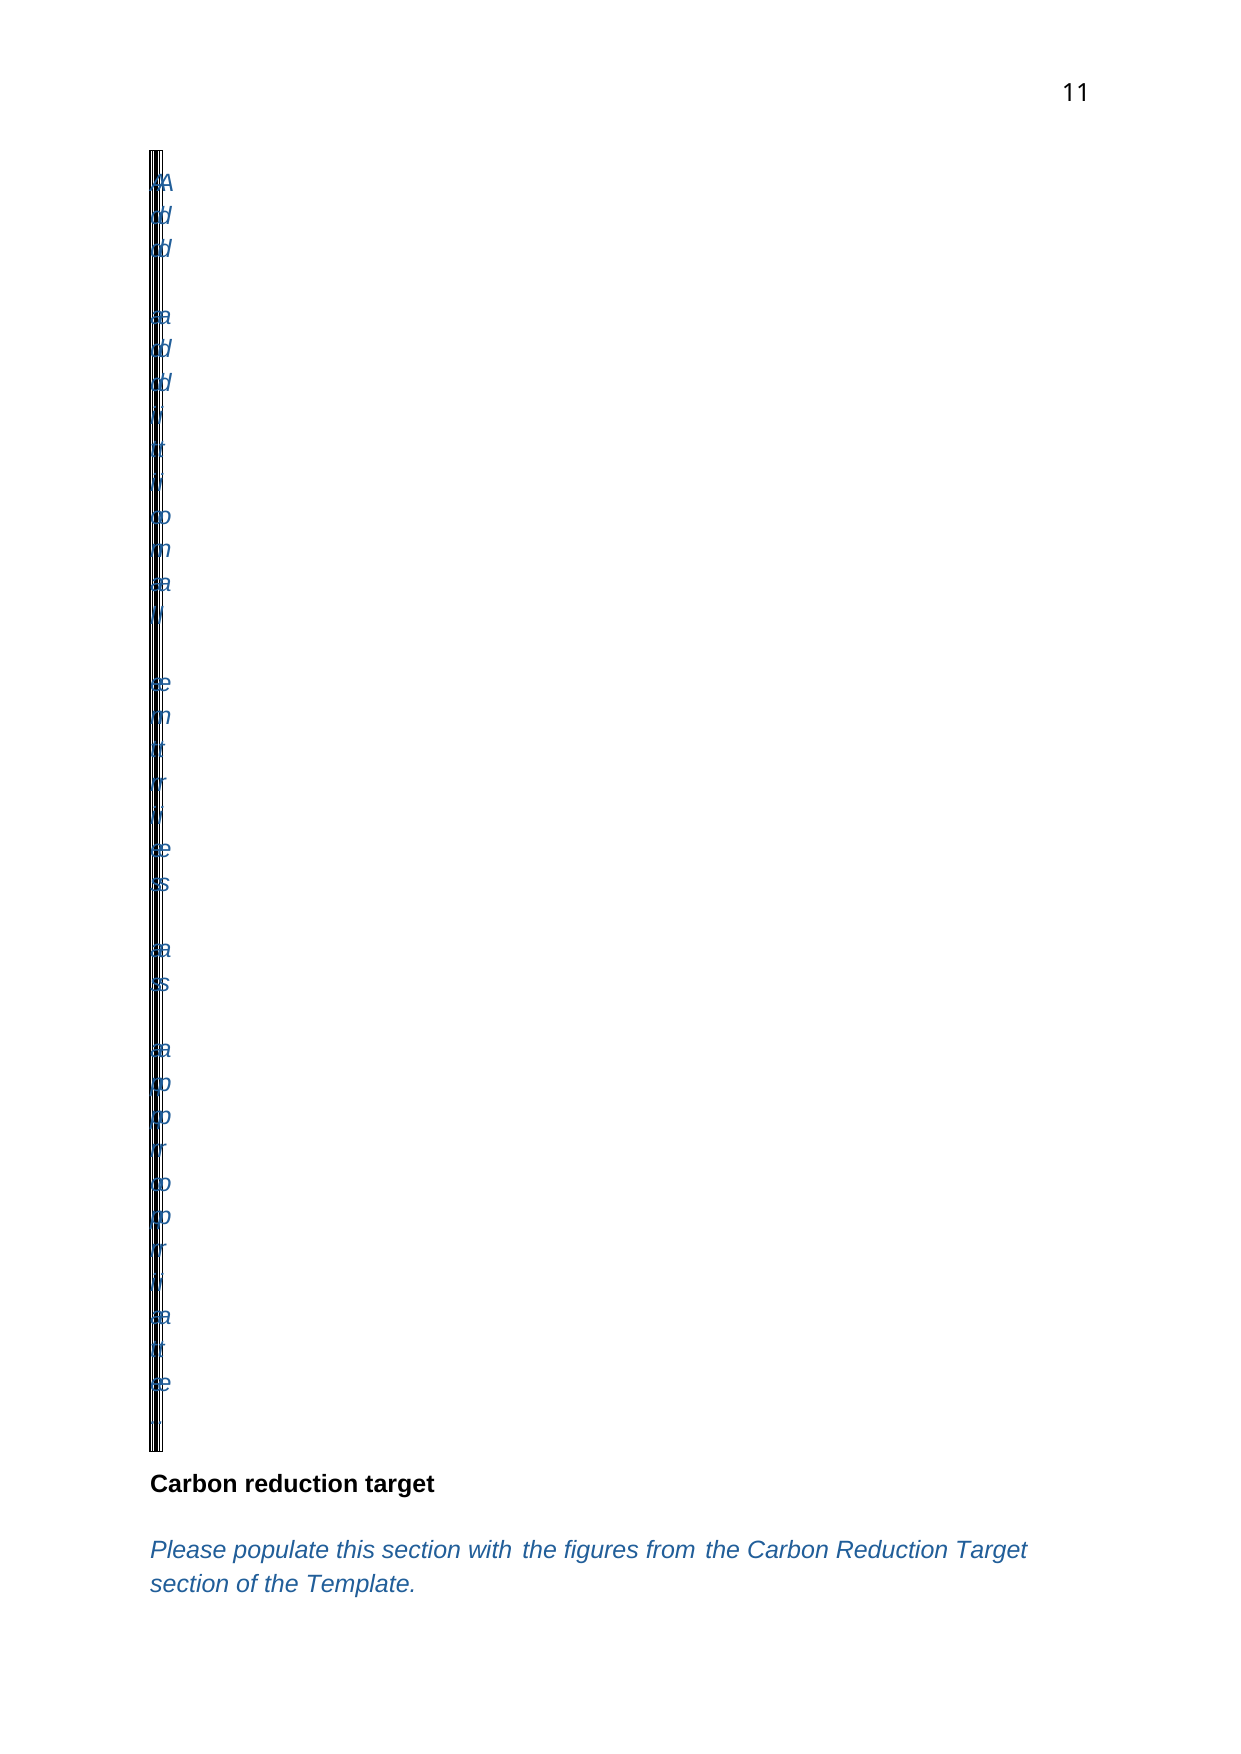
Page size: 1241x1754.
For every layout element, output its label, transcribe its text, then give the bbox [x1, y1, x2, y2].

text Carbon reduction target [150, 1469, 1090, 1497]
text Please populate this section with the figures from the Carbon Reduction Target section of the Template. [150, 1535, 1090, 1597]
